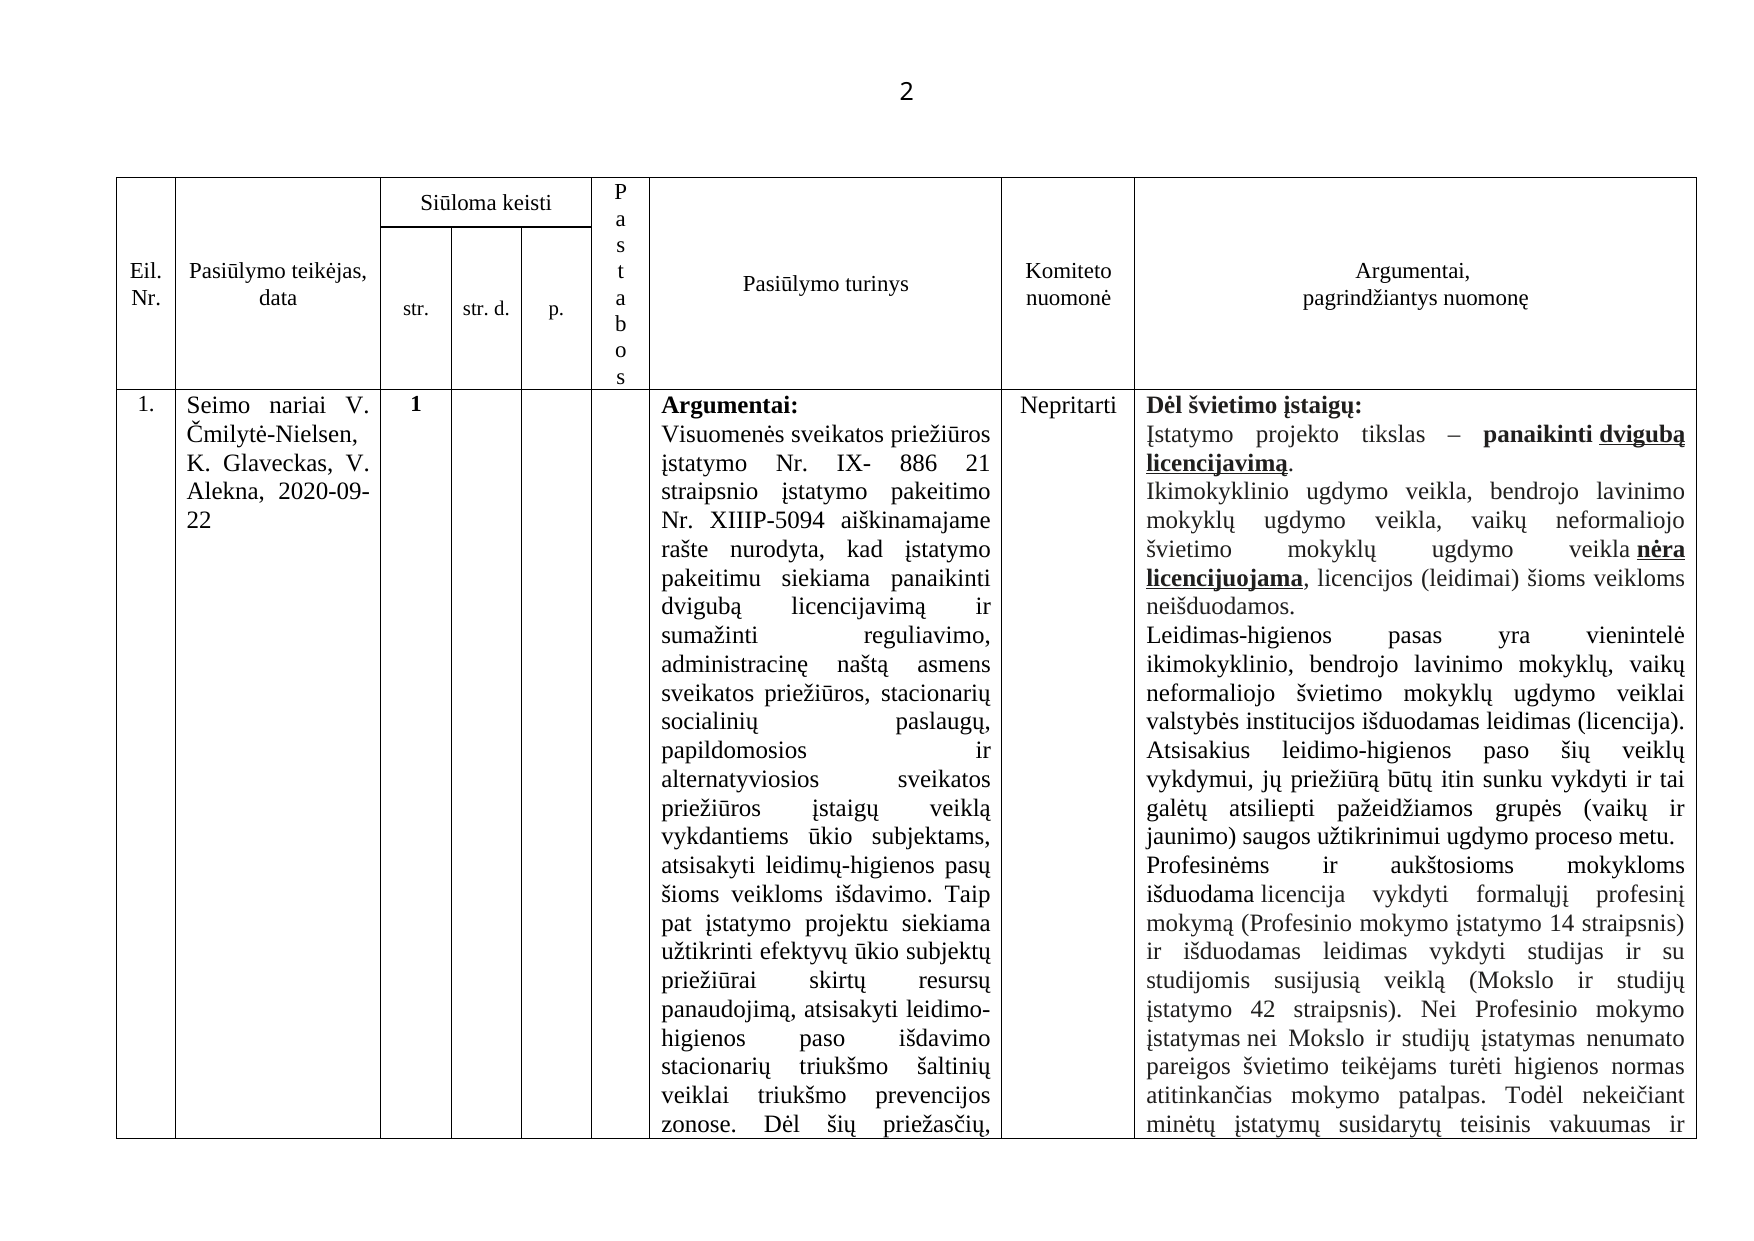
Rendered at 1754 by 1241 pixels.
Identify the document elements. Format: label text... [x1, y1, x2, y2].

table_cell str. d. [452, 228, 521, 389]
table_header Pasiūlymo turinys [650, 178, 1001, 389]
table_cell Nepritarti [1002, 390, 1134, 1138]
table_cell [522, 390, 591, 1138]
table_header Siūloma keisti [381, 178, 591, 226]
table_header Eil. Nr. [117, 178, 175, 389]
table_cell str. [381, 228, 451, 389]
table_cell [452, 390, 521, 1138]
table_header Komiteto nuomonė [1002, 178, 1134, 389]
table_cell Seimo nariai V. Čmilytė-Nielsen, K. Glaveckas, V. Alekna, 2020-09-22 [176, 390, 380, 1138]
table_cell [592, 390, 649, 1138]
table_header Pasiūlymo teikėjas, data [176, 178, 380, 389]
table_header Pastabos [592, 178, 649, 389]
table_cell 1. [117, 390, 175, 1138]
table_cell 1 [381, 390, 451, 1138]
table_header Argumentai, pagrindžiantys nuomonę [1135, 178, 1696, 389]
table_cell p. [522, 228, 591, 389]
table_cell Argumentai: Visuomenės sveikatos priežiūros įstatymo Nr. IX- 886 21 straipsnio įstatymo pakeitimo Nr. XIIIP-5094 aiškinamajame rašte nurodyta, kad įstatymo pakeitimu siekiama panaikinti dvigubą licencijavimą ir sumažinti reguliavimo, administracinę naštą asmens sveikatos priežiūros, stacionarių socialinių paslaugų, papildomosios ir alternatyviosios sveikatos priežiūros įstaigų veiklą vykdantiems ūkio subjektams, atsisakyti leidimų-higienos pasų šioms veikloms išdavimo. Taip pat įstatymo projektu siekiama užtikrinti efektyvų ūkio subjektų priežiūrai skirtų resursų panaudojimą, atsisakyti leidimo-higienos paso išdavimo stacionarių triukšmo šaltinių veiklai triukšmo prevencijos zonose. Dėl šių priežasčių, [650, 390, 1001, 1138]
